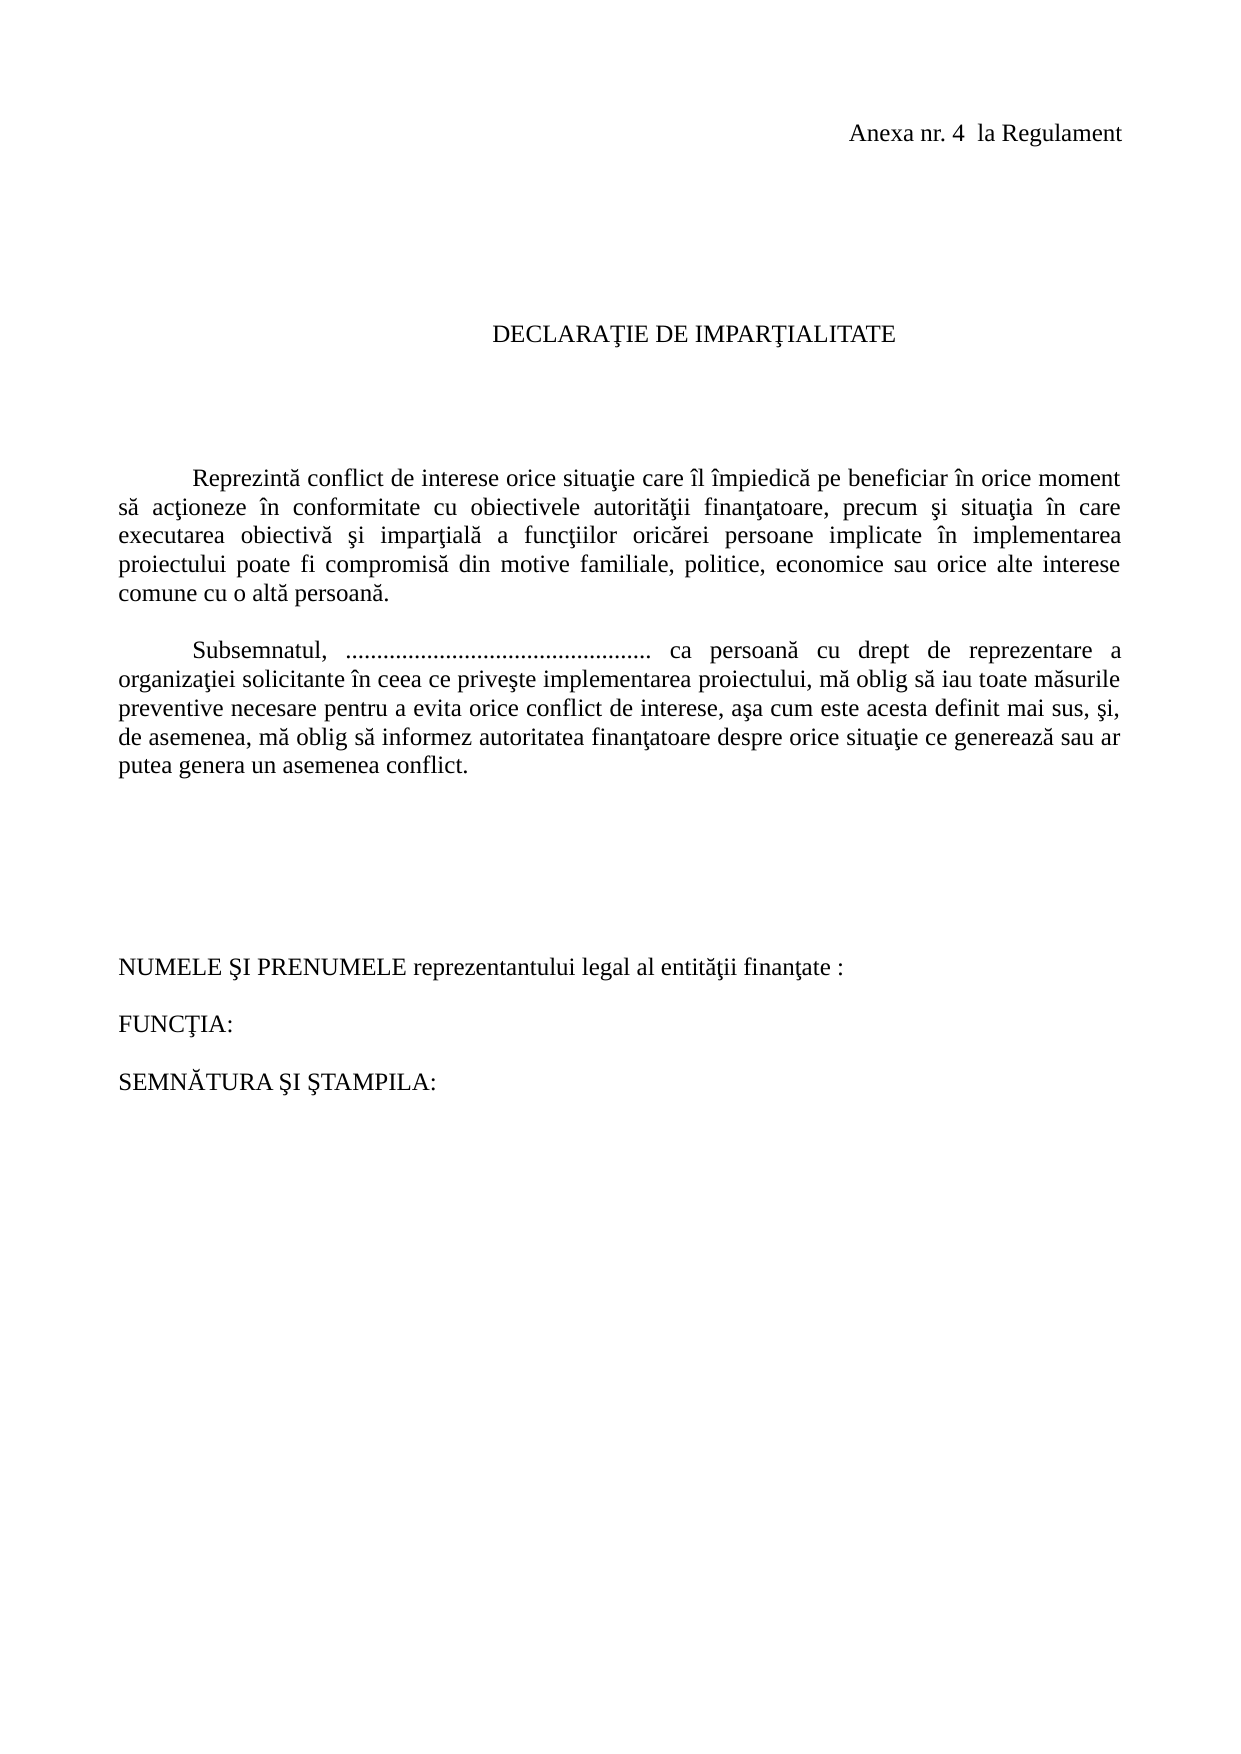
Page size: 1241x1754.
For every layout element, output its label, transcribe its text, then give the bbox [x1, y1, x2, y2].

text Anexa nr. 4 la Regulament [118, 118, 1122, 147]
text Subsemnatul, ................................................. ca persoană cu drept de reprezentare a organizaţiei solicitante în ceea ce priveşte implementarea proiectului, mă oblig să iau toate măsurile preventive necesare pentru a evita orice conflict de interese, aşa cum este acesta definit mai sus, şi, de asemenea, mă oblig să informez autoritatea finanţatoare despre orice situaţie ce generează sau ar putea genera un asemenea conflict. [118, 636, 1122, 779]
text FUNCŢIA: [118, 1009, 1122, 1038]
text SEMNĂTURA ŞI ŞTAMPILA: [118, 1067, 1122, 1096]
text DECLARAŢIE DE IMPARŢIALITATE [118, 319, 1122, 348]
text NUMELE ŞI PRENUMELE reprezentantului legal al entităţii finanţate : [118, 952, 1122, 981]
text Reprezintă conflict de interese orice situaţie care îl împiedică pe beneficiar în orice moment să acţioneze în conformitate cu obiectivele autorităţii finanţatoare, precum şi situaţia în care executarea obiectivă şi imparţială a funcţiilor oricărei persoane implicate în implementarea proiectului poate fi compromisă din motive familiale, politice, economice sau orice alte interese comune cu o altă persoană. [118, 463, 1122, 607]
